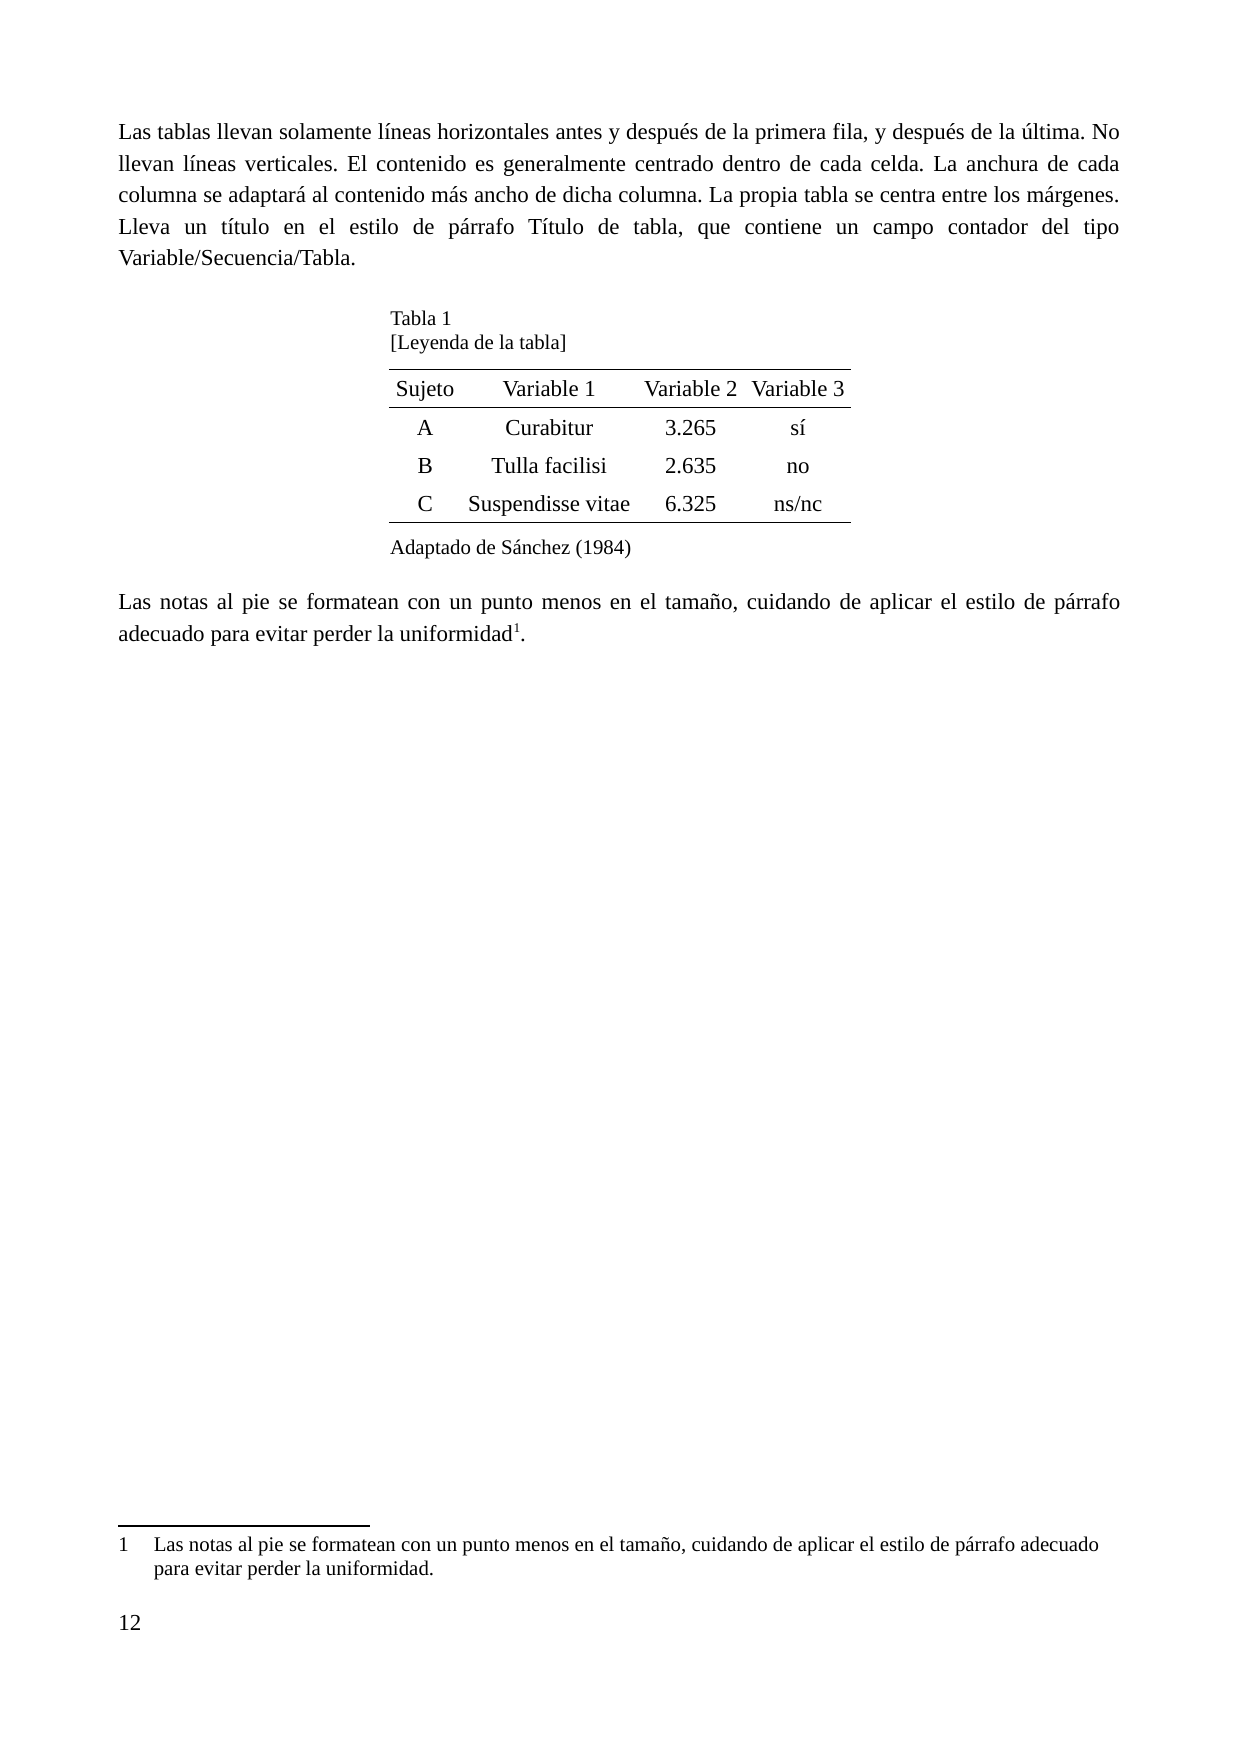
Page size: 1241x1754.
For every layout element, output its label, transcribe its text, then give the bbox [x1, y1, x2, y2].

table_cell Suspendisse vitae [461, 484, 637, 522]
table_cell A [389, 408, 461, 446]
text Las notas al pie se formatean con un punto menos en el tamaño, cuidando de aplicar el estilo de párrafo adecuado para evitar perder la uniformidad. [118, 1532, 1122, 1580]
table_cell C [389, 484, 461, 522]
table_header Variable 1 [461, 370, 637, 407]
text Las tablas llevan solamente líneas horizontales antes y después de la primera fila, y después de la última. No llevan líneas verticales. El contenido es generalmente centrado dentro de cada celda. La anchura de cada columna se adaptará al contenido más ancho de dicha columna. La propia tabla se centra entre los márgenes. Lleva un título en el estilo de párrafo Título de tabla, que contiene un campo contador del tipo Variable/Secuencia/Tabla. [118, 118, 1122, 271]
table_cell ns/nc [744, 484, 851, 522]
table_cell 2.635 [637, 446, 744, 484]
table_header Variable 3 [744, 370, 851, 407]
table_cell Curabitur [461, 408, 637, 446]
table_cell 6.325 [637, 484, 744, 522]
table_cell 3.265 [637, 408, 744, 446]
table_cell B [389, 446, 461, 484]
table_header Sujeto [389, 370, 461, 407]
table_cell Tulla facilisi [461, 446, 637, 484]
text Las notas al pie se formatean con un punto menos en el tamaño, cuidando de aplicar el estilo de párrafo adecuado para evitar perder la uniformidad. [118, 588, 1122, 646]
table_header Variable 2 [637, 370, 744, 407]
table_cell sí [744, 408, 851, 446]
subtitle Tabla 1 [118, 306, 1122, 329]
text Adaptado de Sánchez (1984) [118, 534, 1122, 559]
subtitle [Leyenda de la tabla] [118, 329, 1122, 354]
table_cell no [744, 446, 851, 484]
